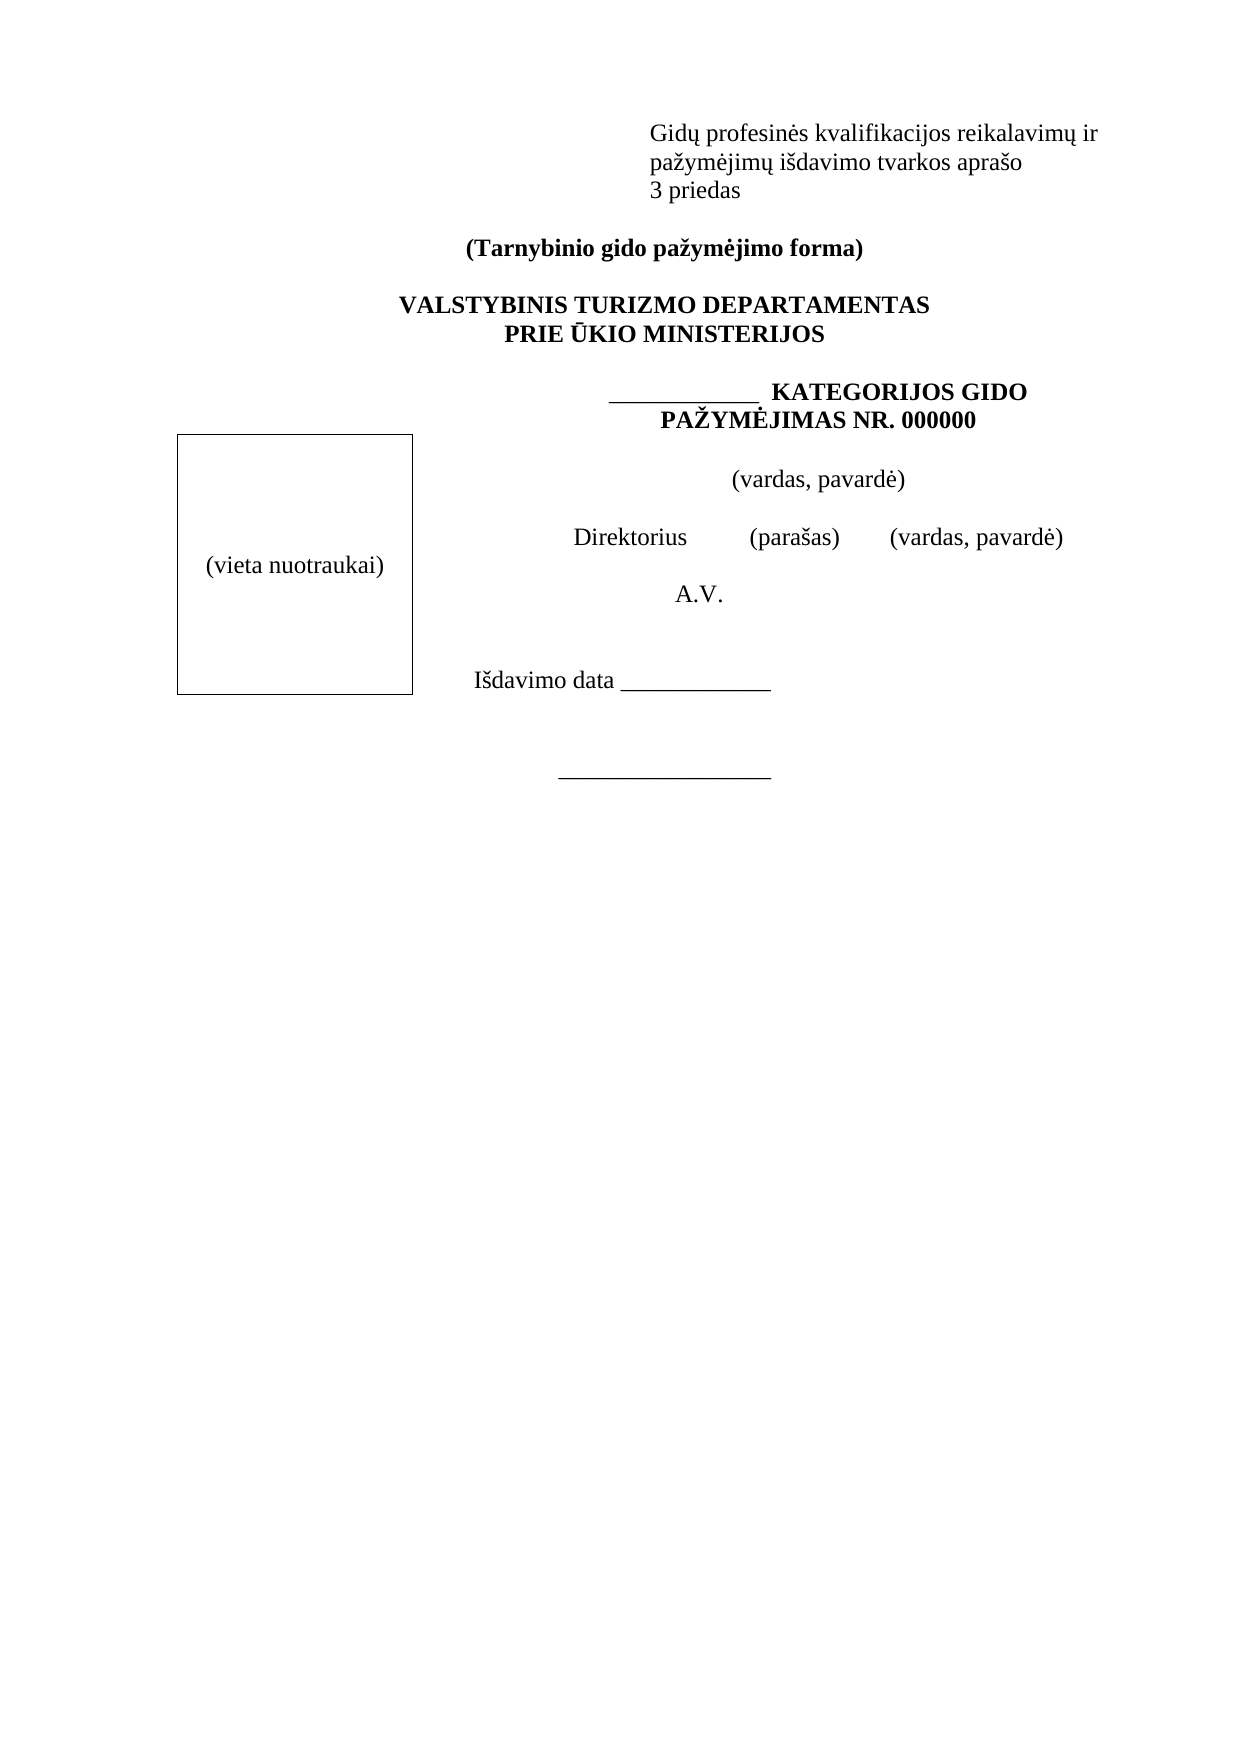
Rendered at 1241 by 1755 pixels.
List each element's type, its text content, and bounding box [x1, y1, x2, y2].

table_cell (vardas, pavardė) Direktorius (parašas) (vardas, pavardė) A.V. Išdavimo data ____________ [462, 434, 1174, 694]
table_cell [462, 694, 1174, 724]
text PRIE ŪKIO MINISTERIJOS [177, 319, 1152, 348]
text pažymėjimų išdavimo tvarkos aprašo [649, 147, 1152, 176]
table_cell [177, 695, 412, 724]
table_header [413, 377, 462, 434]
text 3 priedas [649, 176, 1152, 204]
text _________________ [177, 753, 1152, 781]
text VALSTYBINIS TURIZMO DEPARTAMENTAS [177, 291, 1152, 319]
text (Tarnybinio gido pažymėjimo forma) [177, 233, 1152, 262]
table_header [177, 377, 412, 434]
table_header ____________ KATEGORIJOS GIDO PAŽYMĖJIMAS NR. 000000 [462, 377, 1174, 434]
text Gidų profesinės kvalifikacijos reikalavimų ir [649, 118, 1152, 147]
table_cell [413, 694, 462, 724]
table_cell (vieta nuotraukai) [178, 435, 412, 694]
table_cell [413, 434, 462, 694]
